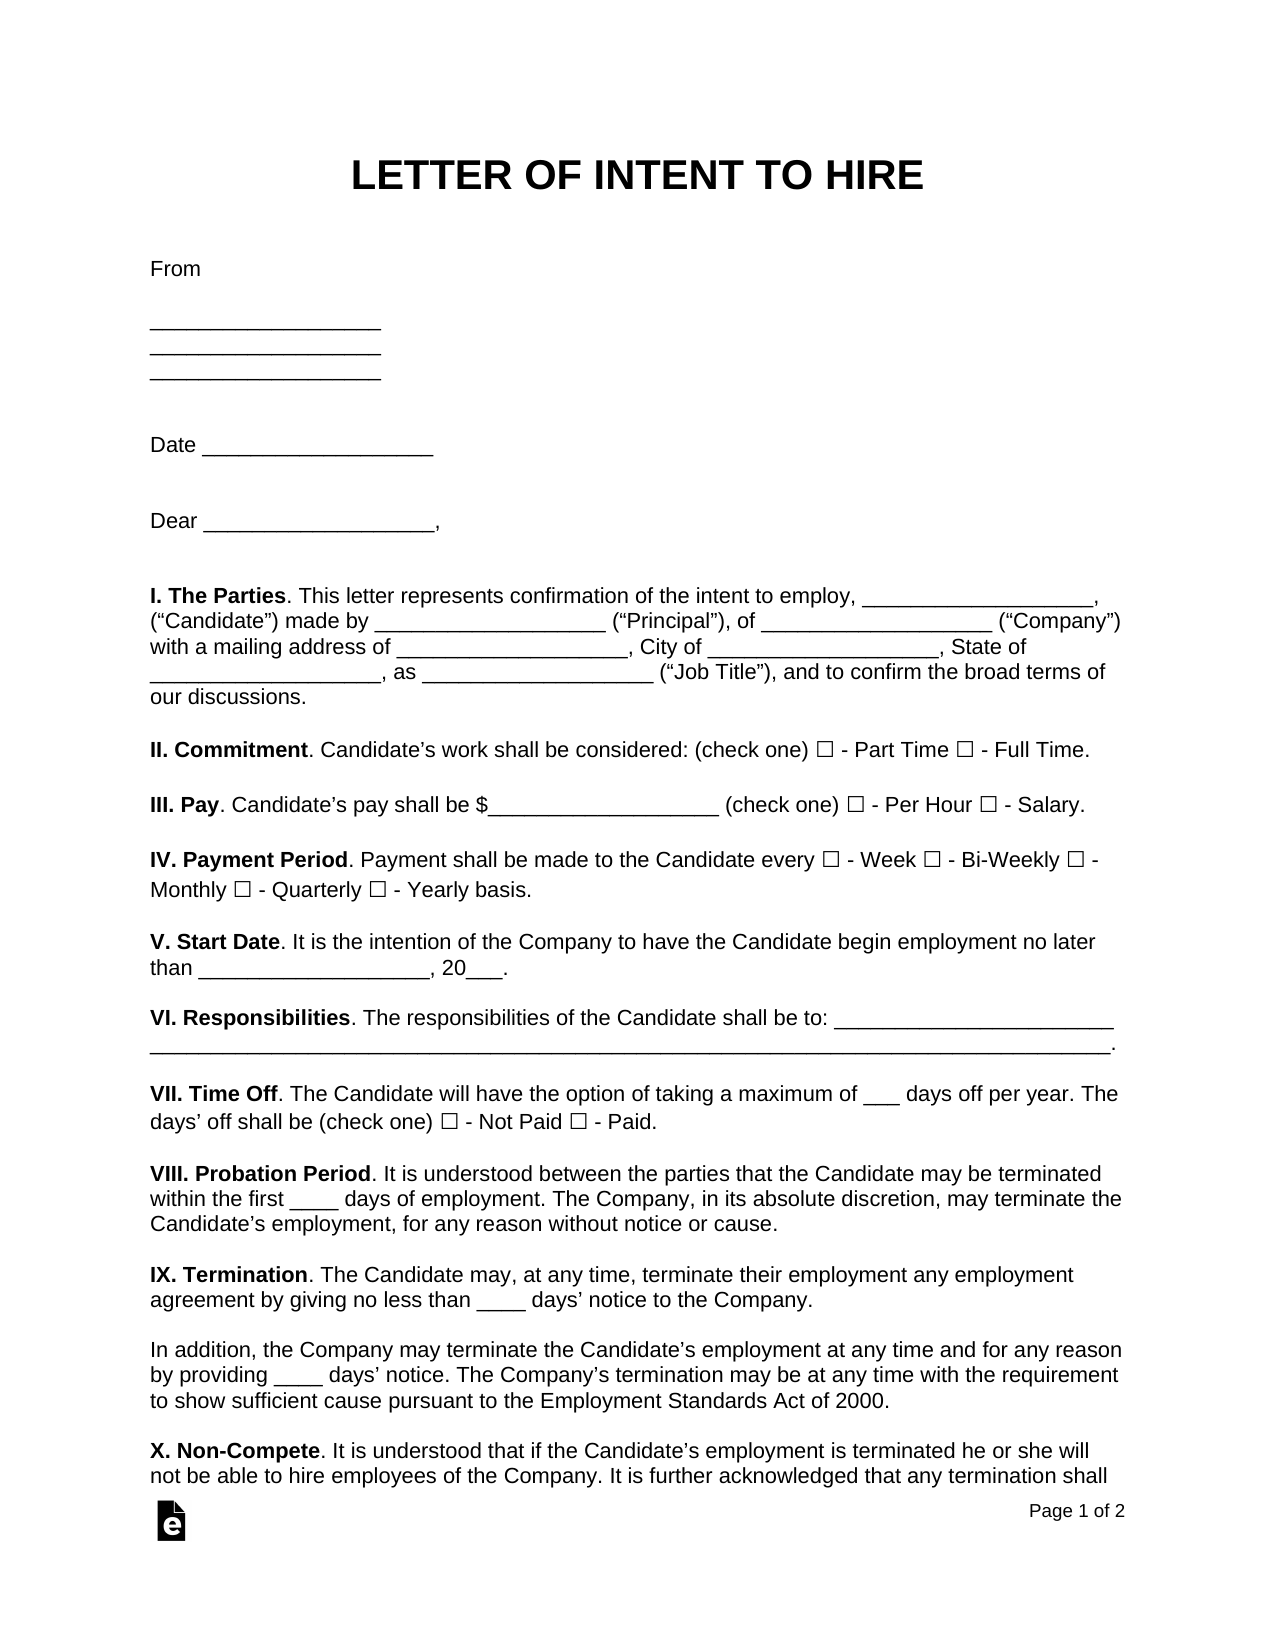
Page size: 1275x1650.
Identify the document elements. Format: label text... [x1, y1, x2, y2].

text III. Pay. Candidate’s pay shall be $___________________ (check one) ☐ - Per Hour ☐ - Salary. [150, 789, 1125, 819]
subtitle Date ___________________ [150, 432, 1125, 457]
text X. Non-Compete. It is understood that if the Candidate’s employment is terminated he or she will not be able to hire employees of the Company. It is further acknowledged that any termination shall [150, 1438, 1125, 1488]
text II. Commitment. Candidate’s work shall be considered: (check one) ☐ - Part Time ☐ - Full Time. [150, 734, 1125, 764]
text In addition, the Company may terminate the Candidate’s employment at any time and for any reason by providing ____ days’ notice. The Company’s termination may be at any time with the requirement to show sufficient cause pursuant to the Employment Standards Act of 2000. [150, 1337, 1125, 1413]
text ___________________ [150, 356, 1125, 381]
text ___________________ [150, 331, 1125, 356]
text _______________________________________________________________________________. [150, 1030, 1125, 1055]
text VIII. Probation Period. It is understood between the parties that the Candidate may be terminated within the first ____ days of employment. The Company, in its absolute discretion, may terminate the Candidate’s employment, for any reason without notice or cause. [150, 1161, 1125, 1236]
subtitle LETTER OF INTENT TO HIRE [150, 150, 1125, 198]
text IV. Payment Period. Payment shall be made to the Candidate every ☐ - Week ☐ - Bi-Weekly ☐ - Monthly ☐ - Quarterly ☐ - Yearly basis. [150, 844, 1125, 904]
text Dear ___________________, [150, 507, 1125, 533]
text V. Start Date. It is the intention of the Company to have the Candidate begin employment no later than ___________________, 20___. [150, 929, 1125, 979]
text IX. Termination. The Candidate may, at any time, terminate their employment any employment agreement by giving no less than ____ days’ notice to the Company. [150, 1261, 1125, 1312]
text ___________________ [150, 306, 1125, 331]
text I. The Parties. This letter represents confirmation of the intent to employ, ___________________, (“Candidate”) made by ___________________ (“Principal”), of ___________________ (“Company”) with a mailing address of ___________________, City of ___________________, State of ___________________, as ___________________ (“Job Title”), and to confirm the broad terms of our discussions. [150, 583, 1125, 709]
subtitle From [150, 255, 1125, 281]
text VI. Responsibilities. The responsibilities of the Candidate shall be to: _______________________ [150, 1005, 1125, 1030]
text VII. Time Off. The Candidate will have the option of taking a maximum of ___ days off per year. The days’ off shall be (check one) ☐ - Not Paid ☐ - Paid. [150, 1080, 1125, 1135]
